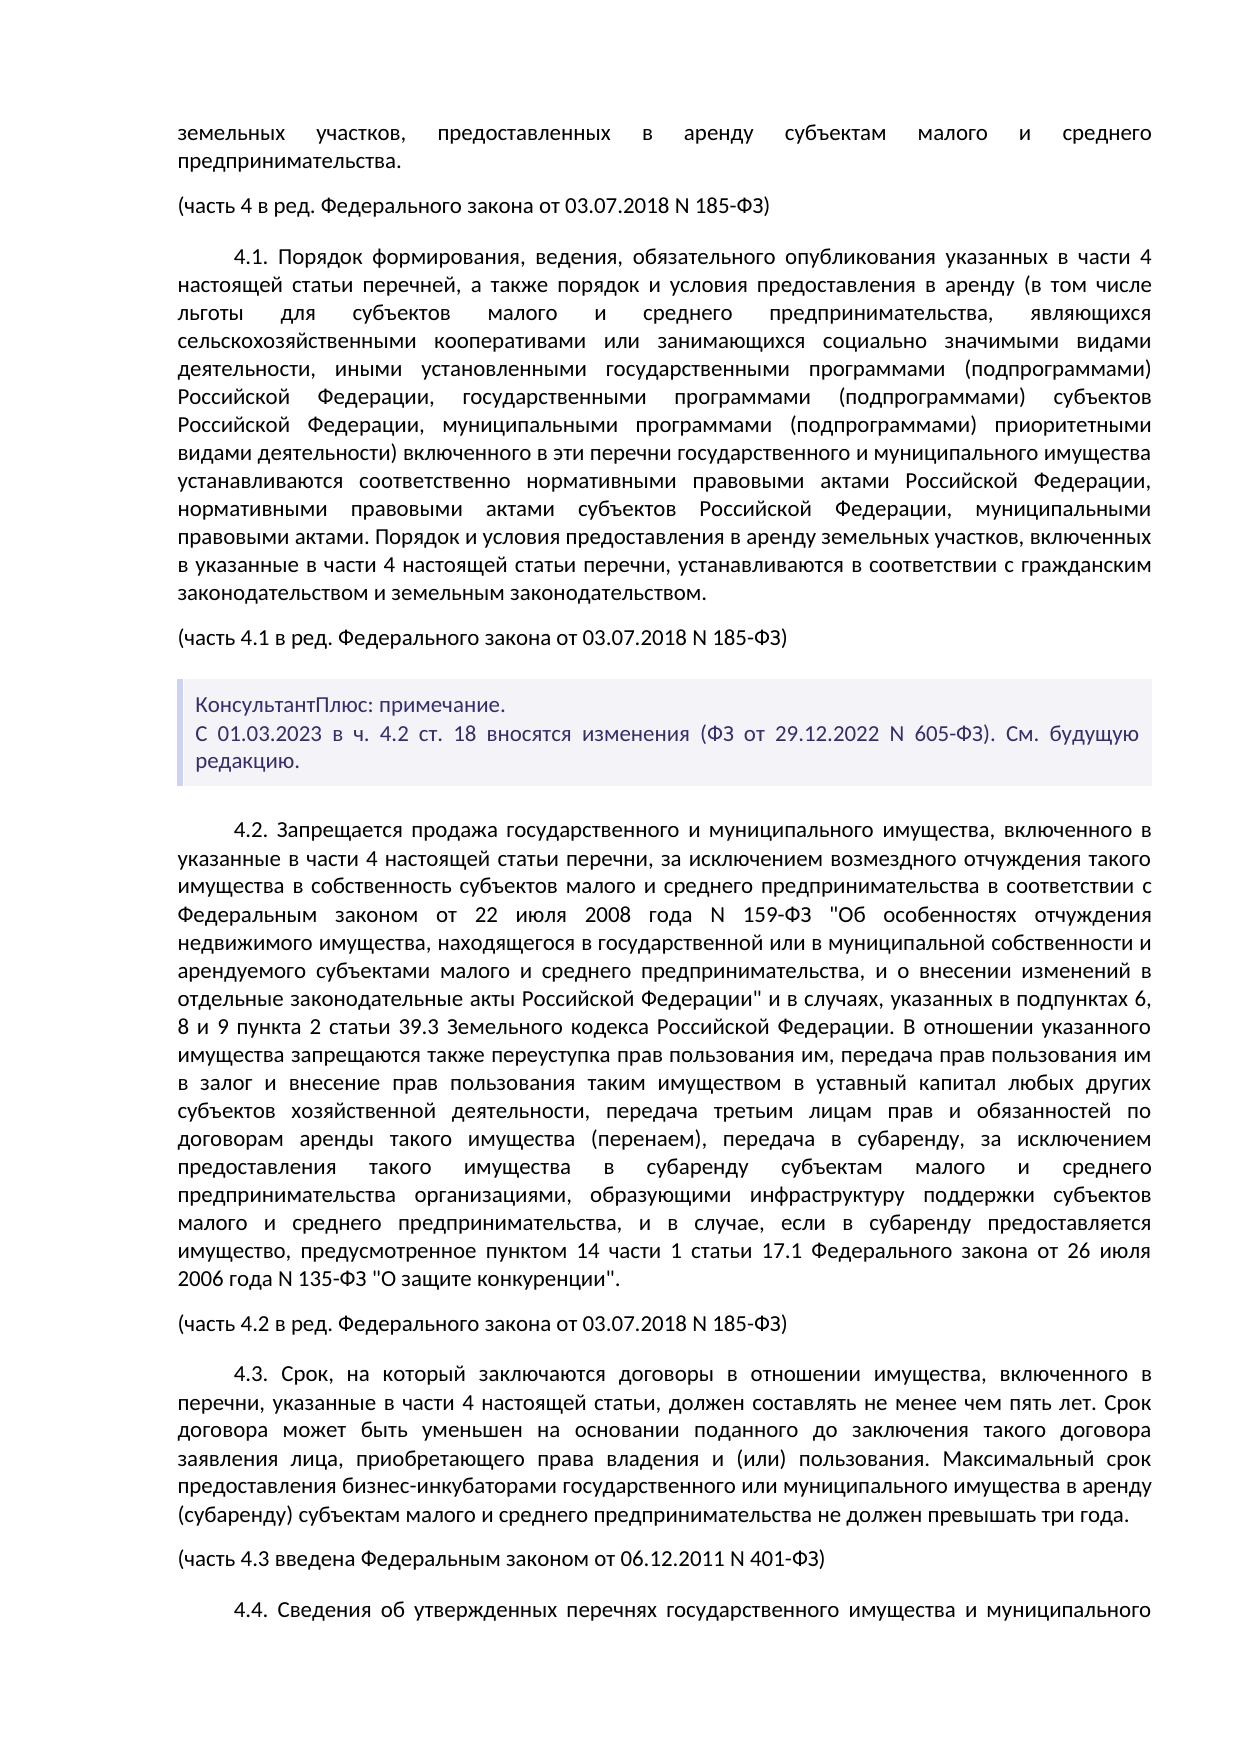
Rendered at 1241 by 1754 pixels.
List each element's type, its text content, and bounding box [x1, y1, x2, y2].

text (часть 4.1 в ред. Федерального закона от 03.07.2018 N 185-ФЗ) [177, 623, 1152, 651]
text (часть 4.3 введена Федеральным законом от 06.12.2011 N 401-ФЗ) [177, 1544, 1152, 1572]
table_header КонсультантПлюс: примечание. С 01.03.2023 в ч. 4.2 ст. 18 вносятся изменения (ФЗ от 29.12.2022 N 605-ФЗ). См. будущую редакцию. [195, 679, 1140, 786]
text земельных участков, предоставленных в аренду субъектам малого и среднего предпринимательства. [177, 118, 1152, 174]
text 4.4. Сведения об утвержденных перечнях государственного имущества и муниципального [177, 1595, 1152, 1623]
text 4.3. Срок, на который заключаются договоры в отношении имущества, включенного в перечни, указанные в части 4 настоящей статьи, должен составлять не менее чем пять лет. Срок договора может быть уменьшен на основании поданного до заключения такого договора заявления лица, приобретающего права владения и (или) пользования. Максимальный срок предоставления бизнес-инкубаторами государственного или муниципального имущества в аренду (субаренду) субъектам малого и среднего предпринимательства не должен превышать три года. [177, 1359, 1152, 1528]
table_header [1140, 679, 1152, 786]
table_header [177, 679, 183, 786]
text 4.1. Порядок формирования, ведения, обязательного опубликования указанных в части 4 настоящей статьи перечней, а также порядок и условия предоставления в аренду (в том числе льготы для субъектов малого и среднего предпринимательства, являющихся сельскохозяйственными кооперативами или занимающихся социально значимыми видами деятельности, иными установленными государственными программами (подпрограммами) Российской Федерации, государственными программами (подпрограммами) субъектов Российской Федерации, муниципальными программами (подпрограммами) приоритетными видами деятельности) включенного в эти перечни государственного и муниципального имущества устанавливаются соответственно нормативными правовыми актами Российской Федерации, нормативными правовыми актами субъектов Российской Федерации, муниципальными правовыми актами. Порядок и условия предоставления в аренду земельных участков, включенных в указанные в части 4 настоящей статьи перечни, устанавливаются в соответствии с гражданским законодательством и земельным законодательством. [177, 242, 1152, 606]
text (часть 4 в ред. Федерального закона от 03.07.2018 N 185-ФЗ) [177, 191, 1152, 219]
text 4.2. Запрещается продажа государственного и муниципального имущества, включенного в указанные в части 4 настоящей статьи перечни, за исключением возмездного отчуждения такого имущества в собственность субъектов малого и среднего предпринимательства в соответствии с Федеральным законом от 22 июля 2008 года N 159-ФЗ "Об особенностях отчуждения недвижимого имущества, находящегося в государственной или в муниципальной собственности и арендуемого субъектами малого и среднего предпринимательства, и о внесении изменений в отдельные законодательные акты Российской Федерации" и в случаях, указанных в подпунктах 6, 8 и 9 пункта 2 статьи 39.3 Земельного кодекса Российской Федерации. В отношении указанного имущества запрещаются также переуступка прав пользования им, передача прав пользования им в залог и внесение прав пользования таким имуществом в уставный капитал любых других субъектов хозяйственной деятельности, передача третьим лицам прав и обязанностей по договорам аренды такого имущества (перенаем), передача в субаренду, за исключением предоставления такого имущества в субаренду субъектам малого и среднего предпринимательства организациями, образующими инфраструктуру поддержки субъектов малого и среднего предпринимательства, и в случае, если в субаренду предоставляется имущество, предусмотренное пунктом 14 части 1 статьи 17.1 Федерального закона от 26 июля 2006 года N 135-ФЗ "О защите конкуренции". [177, 816, 1152, 1292]
text (часть 4.2 в ред. Федерального закона от 03.07.2018 N 185-ФЗ) [177, 1309, 1152, 1337]
table_header [184, 679, 195, 786]
